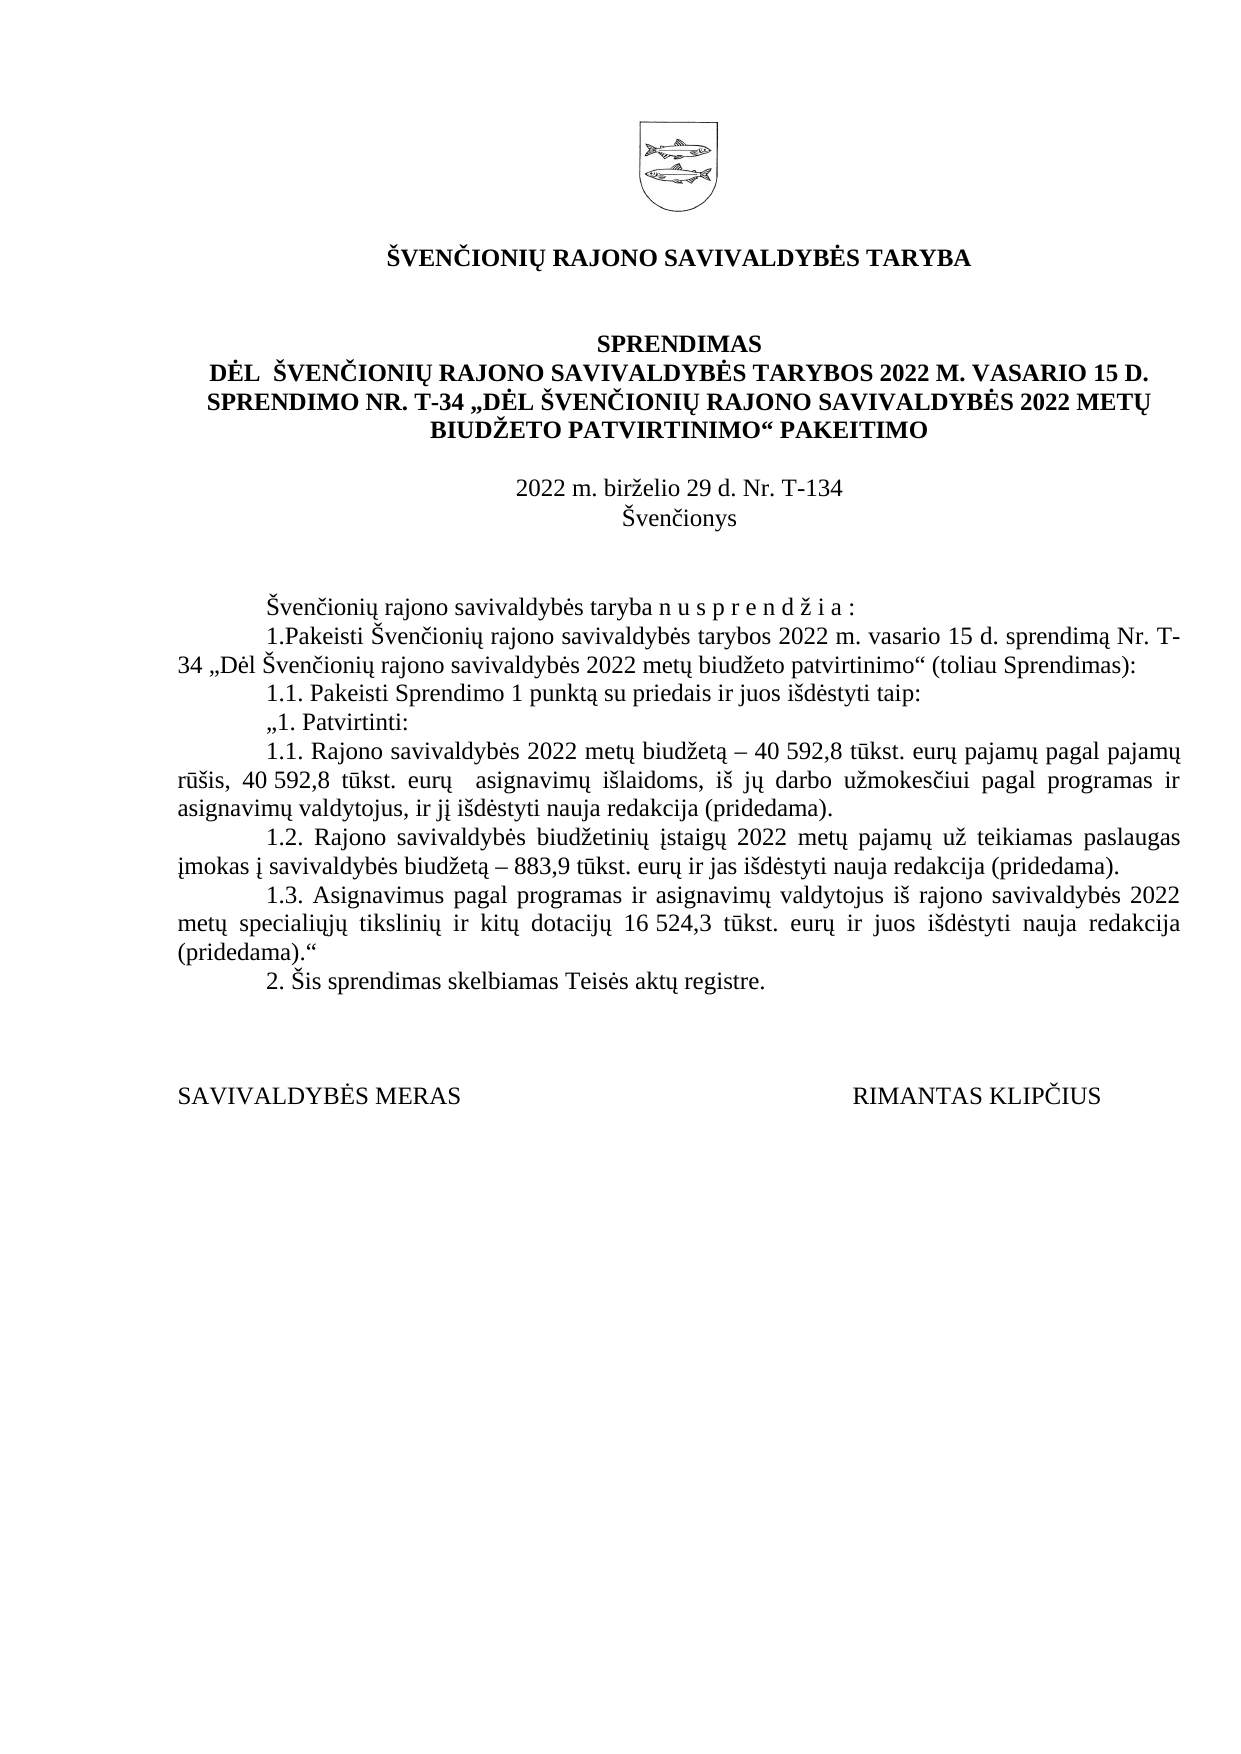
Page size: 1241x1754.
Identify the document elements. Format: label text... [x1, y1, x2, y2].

text 1.2. Rajono savivaldybės biudžetinių įstaigų 2022 metų pajamų už teikiamas paslaugas įmokas į savivaldybės biudžetą – 883,9 tūkst. eurų ir jas išdėstyti nauja redakcija (pridedama). [177, 822, 1181, 880]
text „1. Patvirtinti: [177, 707, 1181, 736]
text 2022 m. birželio 29 d. Nr. T-134 [177, 473, 1181, 502]
text Švenčionys [177, 503, 1181, 532]
text 2. Šis sprendimas skelbiamas Teisės aktų registre. [177, 966, 1181, 995]
text Švenčionių rajono savivaldybės taryba n u s p r e n d ž i a : [177, 592, 1181, 621]
text 1.1. Pakeisti Sprendimo 1 punktą su priedais ir juos išdėstyti taip: [177, 678, 1181, 707]
text 1.Pakeisti Švenčionių rajono savivaldybės tarybos 2022 m. vasario 15 d. sprendimą Nr. T-34 „Dėl Švenčionių rajono savivaldybės 2022 metų biudžeto patvirtinimo“ (toliau Sprendimas): [177, 621, 1181, 678]
subtitle DĖL ŠVENČIONIŲ RAJONO SAVIVALDYBĖS TARYBOS 2022 M. VASARIO 15 D. SPRENDIMO NR. T-34 „DĖL ŠVENČIONIŲ RAJONO SAVIVALDYBĖS 2022 METŲ BIUDŽETO PATVIRTINIMO“ PAKEITIMO [177, 358, 1181, 444]
text 1.3. Asignavimus pagal programas ir asignavimų valdytojus iš rajono savivaldybės 2022 metų specialiųjų tikslinių ir kitų dotacijų 16 524,3 tūkst. eurų ir juos išdėstyti nauja redakcija (pridedama).“ [177, 880, 1181, 966]
text 1.1. Rajono savivaldybės 2022 metų biudžetą – 40 592,8 tūkst. eurų pajamų pagal pajamų rūšis, 40 592,8 tūkst. eurų asignavimų išlaidoms, iš jų darbo užmokesčiui pagal programas ir asignavimų valdytojus, ir jį išdėstyti nauja redakcija (pridedama). [177, 736, 1181, 822]
text SPRENDIMAS [177, 329, 1181, 358]
text SAVIVALDYBĖS MERAS RIMANTAS KLIPČIUS [177, 1081, 1181, 1110]
subtitle ŠVENČIONIŲ RAJONO SAVIVALDYBĖS TARYBA [177, 243, 1181, 272]
